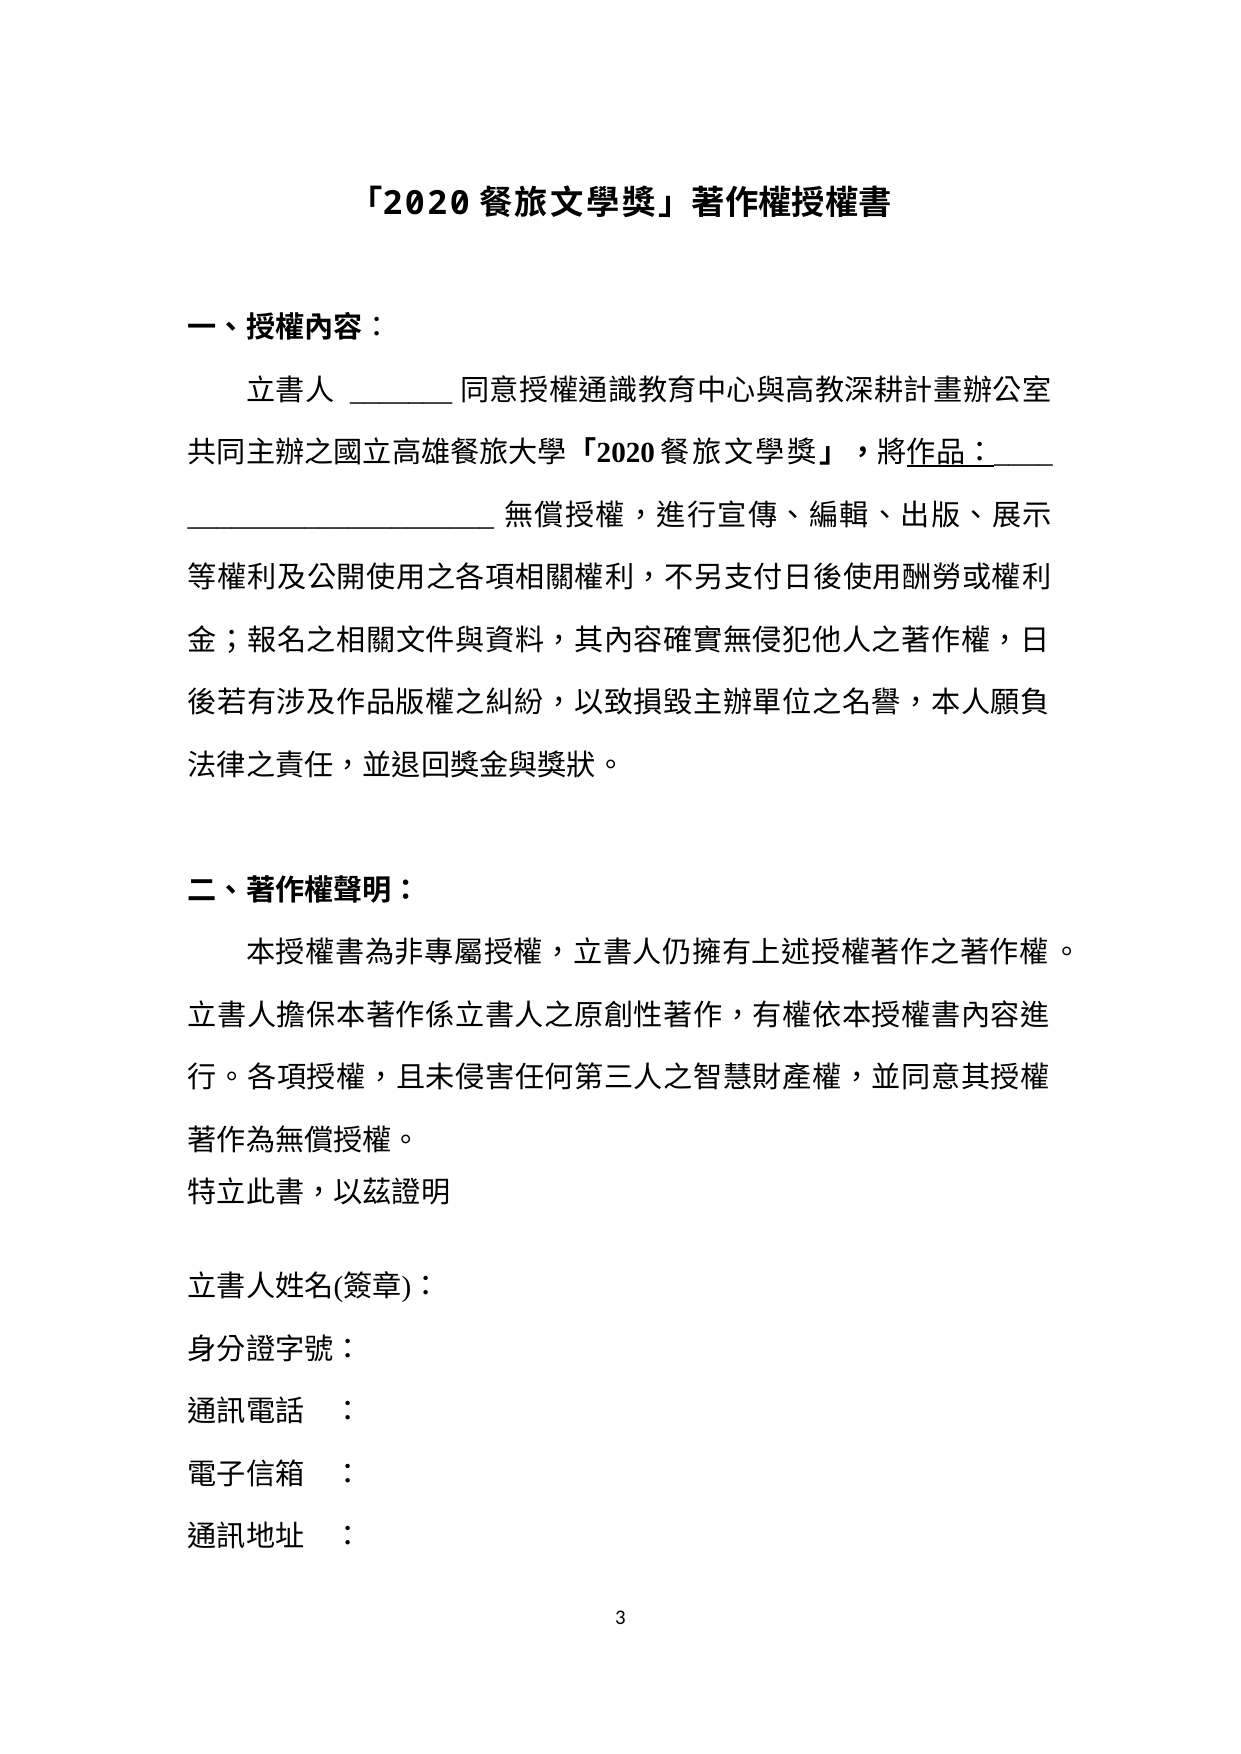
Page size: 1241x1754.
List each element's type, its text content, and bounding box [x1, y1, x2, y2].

text 立書人 _______ 同意授權通識教育中心與高教深耕計畫辦公室共同主辦之國立高雄餐旅大學「2020餐旅文學獎」，將作品：_________________________ 無償授權，進行宣傳、編輯、出版、展示等權利及公開使用之各項相關權利，不另支付日後使用酬勞或權利金；報名之相關文件與資料，其內容確實無侵犯他人之著作權，日後若有涉及作品版權之糾紛，以致損毀主辦單位之名譽，本人願負法律之責任，並退回獎金與獎狀。 [187, 346, 1053, 438]
text 電子信箱 ： [187, 1430, 1053, 1492]
text 身分證字號： [187, 1316, 1053, 1367]
text 「2020餐旅文學獎」著作權授權書 [187, 158, 1053, 221]
text 通訊地址 ： [187, 1492, 1053, 1555]
text 一、授權內容： [187, 283, 1053, 346]
text 通訊電話 ： [187, 1367, 1053, 1430]
